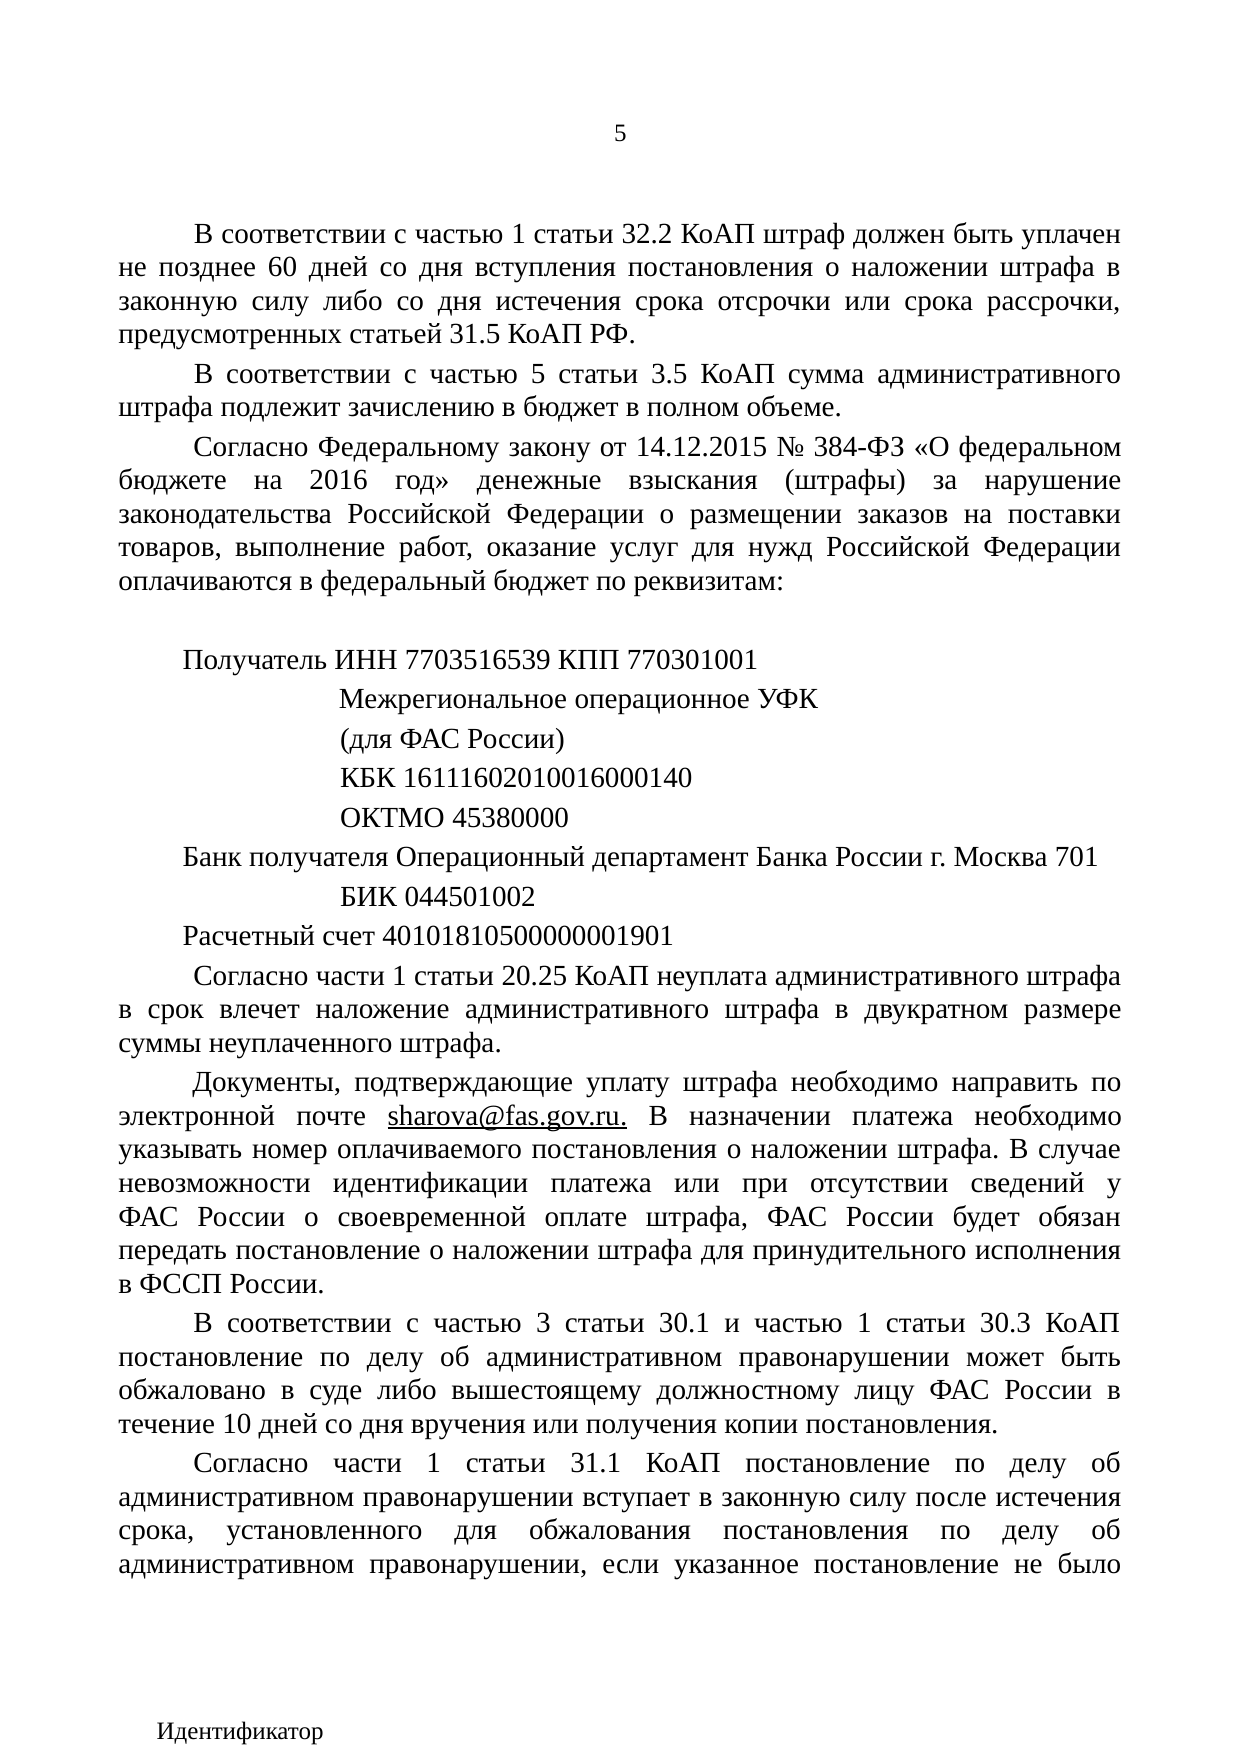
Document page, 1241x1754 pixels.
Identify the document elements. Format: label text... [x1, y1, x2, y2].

text В соответствии с частью 3 статьи 30.1 и частью 1 статьи 30.3 КоАП постановление по делу об административном правонарушении может быть обжаловано в суде либо вышестоящему должностному лицу ФАС России в течение 10 дней со дня вручения или получения копии постановления. [118, 1305, 1122, 1439]
text КБК 16111602010016000140 [118, 761, 1122, 794]
text Согласно части 1 статьи 31.1 КоАП постановление по делу об административном правонарушении вступает в законную силу после истечения срока, установленного для обжалования постановления по делу об административном правонарушении, если указанное постановление не было [118, 1445, 1122, 1579]
text ОКТМО 45380000 [118, 800, 1122, 833]
text Банк получателя Операционный департамент Банка России г. Москва 701 [118, 839, 1122, 873]
text Получатель ИНН 7703516539 КПП 770301001 [118, 642, 1122, 676]
text Согласно Федеральному закону от 14.12.2015 № 384-ФЗ «О федеральном бюджете на 2016 год» денежные взыскания (штрафы) за нарушение законодательства Российской Федерации о размещении заказов на поставки товаров, выполнение работ, оказание услуг для нужд Российской Федерации оплачиваются в федеральный бюджет по реквизитам: [118, 429, 1122, 597]
text БИК 044501002 [118, 879, 1122, 912]
text В соответствии с частью 1 статьи 32.2 КоАП штраф должен быть уплачен не позднее 60 дней со дня вступления постановления о наложении штрафа в законную силу либо со дня истечения срока отсрочки или срока рассрочки, предусмотренных статьей 31.5 КоАП РФ. [118, 216, 1122, 350]
text Согласно части 1 статьи 20.25 КоАП неуплата административного штрафа в срок влечет наложение административного штрафа в двукратном размере суммы неуплаченного штрафа. [118, 958, 1122, 1058]
text (для ФАС России) [118, 721, 1122, 754]
text Расчетный счет 40101810500000001901 [118, 918, 1122, 952]
text Документы, подтверждающие уплату штрафа необходимо направить по электронной почте sharova@fas.gov.ru. В назначении платежа необходимо указывать номер оплачиваемого постановления о наложении штрафа. В случае невозможности идентификации платежа или при отсутствии сведений у ФАС России о своевременной оплате штрафа, ФАС России будет обязан передать постановление о наложении штрафа для принудительного исполнения в ФССП России. [118, 1064, 1122, 1299]
text В соответствии с частью 5 статьи 3.5 КоАП сумма административного штрафа подлежит зачислению в бюджет в полном объеме. [118, 356, 1122, 423]
text Межрегиональное операционное УФК [118, 682, 1122, 715]
